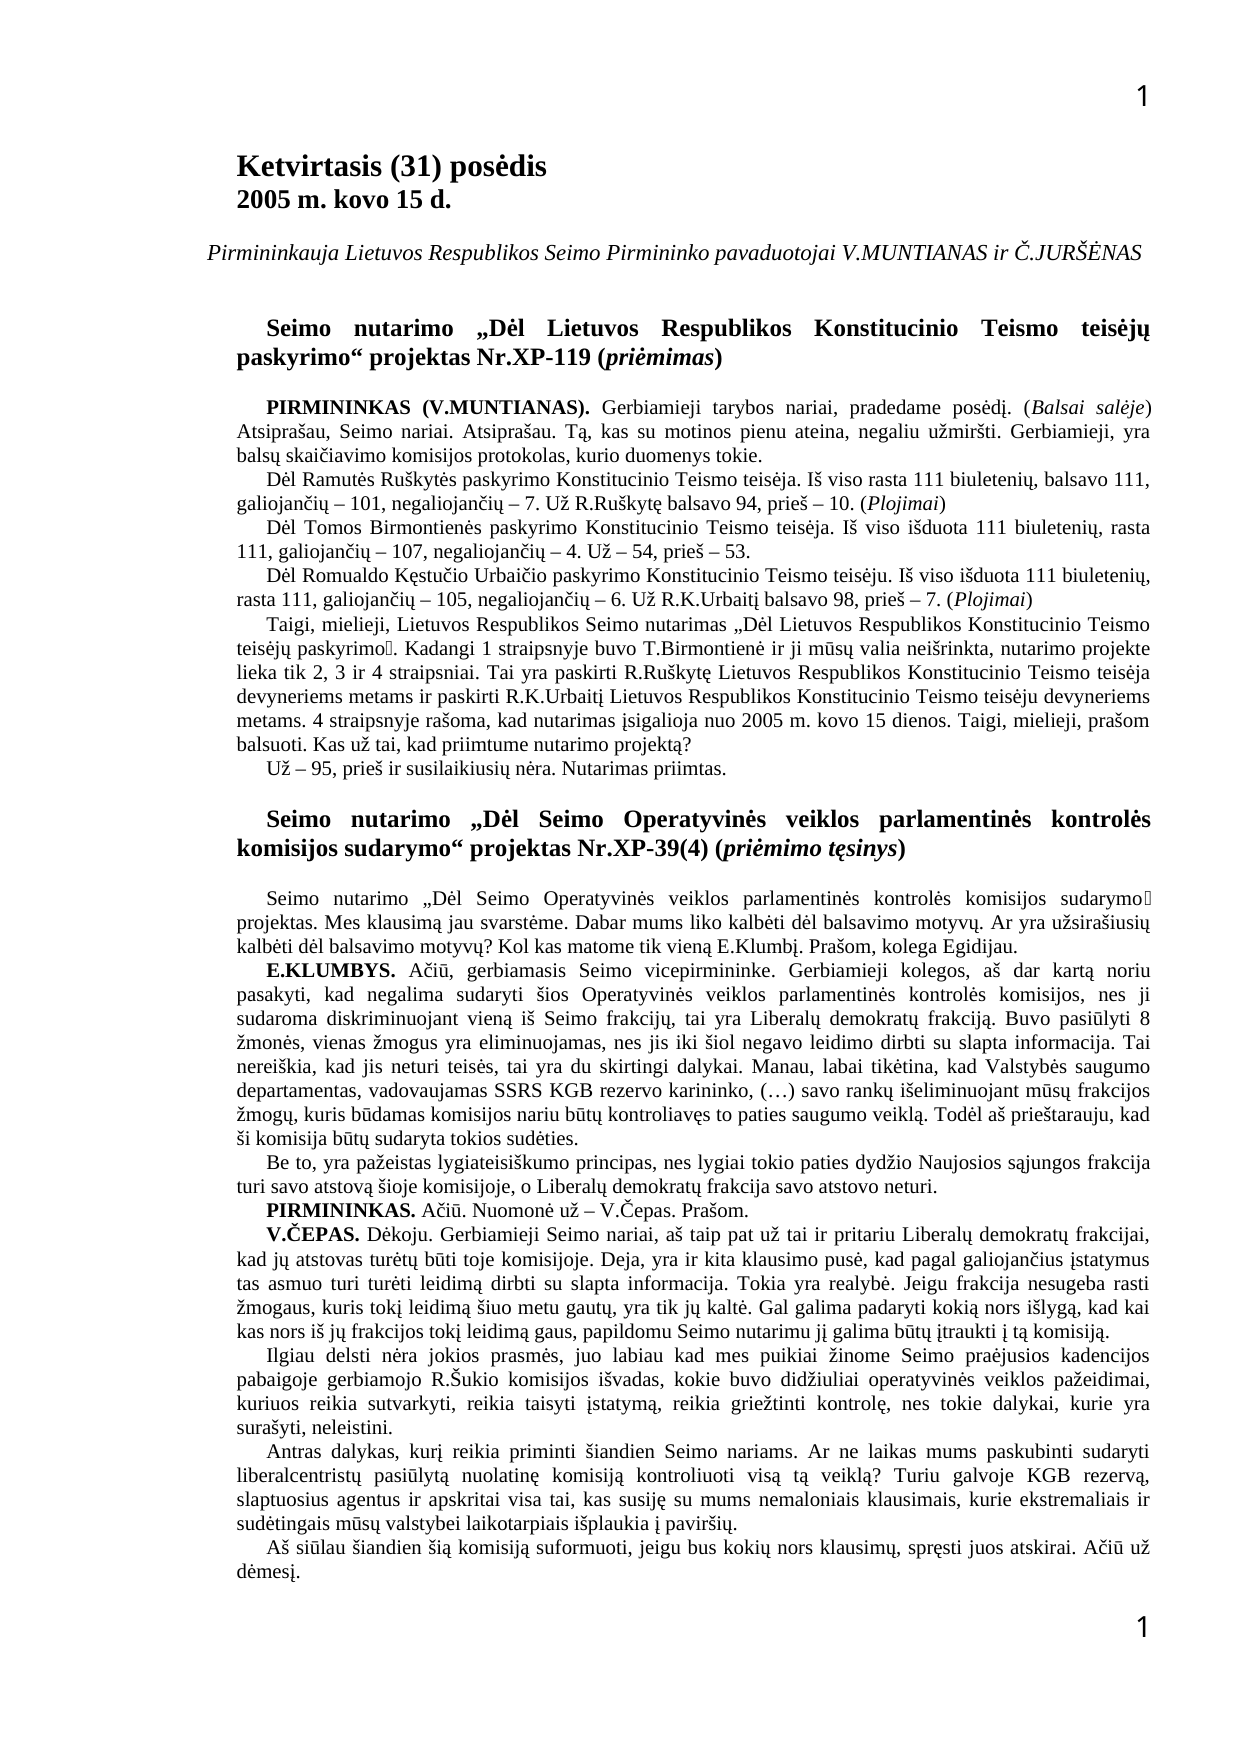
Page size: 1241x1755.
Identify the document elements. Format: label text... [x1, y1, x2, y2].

text PIRMININKAS (V.MUNTIANAS). Gerbiamieji tarybos nariai, pradedame posėdį. (Balsai salėje) Atsiprašau, Seimo nariai. Atsiprašau. Tą, kas su motinos pienu ateina, negaliu užmiršti. Gerbiamieji, yra balsų skaičiavimo komisijos protokolas, kurio duomenys tokie. [236, 395, 1152, 467]
text Ketvirtasis (31) posėdis 2005 m. kovo 15 d. [236, 148, 1152, 215]
text V.ČEPAS. Dėkoju. Gerbiamieji Seimo nariai, aš taip pat už tai ir pritariu Liberalų demokratų frakcijai, kad jų atstovas turėtų būti toje komisijoje. Deja, yra ir kita klausimo pusė, kad pagal galiojančius įstatymus tas asmuo turi turėti leidimą dirbti su slapta informacija. Tokia yra realybė. Jeigu frakcija nesugeba rasti žmogaus, kuris tokį leidimą šiuo metu gautų, yra tik jų kaltė. Gal galima padaryti kokią nors išlygą, kad kai kas nors iš jų frakcijos tokį leidimą gaus, papildomu Seimo nutarimu jį galima būtų įtraukti į tą komisiją. [236, 1222, 1152, 1343]
text Taigi, mielieji, Lietuvos Respublikos Seimo nutarimas „Dėl Lietuvos Respublikos Konstitucinio Teismo teisėjų paskyrimo. Kadangi 1 straipsnyje buvo T.Birmontienė ir ji mūsų valia neišrinkta, nutarimo projekte lieka tik 2, 3 ir 4 straipsniai. Tai yra paskirti R.Ruškytę Lietuvos Respublikos Konstitucinio Teismo teisėja devyneriems metams ir paskirti R.K.Urbaitį Lietuvos Respublikos Konstitucinio Teismo teisėju devyneriems metams. 4 straipsnyje rašoma, kad nutarimas įsigalioja nuo 2005 m. kovo 15 dienos. Taigi, mielieji, prašom balsuoti. Kas už tai, kad priimtume nutarimo projektą? [236, 611, 1152, 756]
text Seimo nutarimo „Dėl Seimo Operatyvinės veiklos parlamentinės kontrolės komisijos sudarymo“ projektas Nr.XP-39(4) (priėmimo tęsinys) [236, 804, 1152, 861]
text Dėl Romualdo Kęstučio Urbaičio paskyrimo Konstitucinio Teismo teisėju. Iš viso išduota 111 biuletenių, rasta 111, galiojančių – 105, negaliojančių – 6. Už R.K.Urbaitį balsavo 98, prieš – 7. (Plojimai) [236, 563, 1152, 611]
text Be to, yra pažeistas lygiateisiškumo principas, nes lygiai tokio paties dydžio Naujosios sąjungos frakcija turi savo atstovą šioje komisijoje, o Liberalų demokratų frakcija savo atstovo neturi. [236, 1150, 1152, 1198]
text Pirmininkauja Lietuvos Respublikos Seimo Pirmininko pavaduotojai V.MUNTIANAS ir Č.JURŠĖNAS [207, 239, 1152, 265]
text Seimo nutarimo „Dėl Lietuvos Respublikos Konstitucinio Teismo teisėjų paskyrimo“ projektas Nr.XP-119 (priėmimas) [236, 313, 1152, 371]
text Dėl Tomos Birmontienės paskyrimo Konstitucinio Teismo teisėja. Iš viso išduota 111 biuletenių, rasta 111, galiojančių – 107, negaliojančių – 4. Už – 54, prieš – 53. [236, 515, 1152, 563]
text Už – 95, prieš ir susilaikiusių nėra. Nutarimas priimtas. [236, 756, 1152, 780]
text Seimo nutarimo „Dėl Seimo Operatyvinės veiklos parlamentinės kontrolės komisijos sudarymo projektas. Mes klausimą jau svarstėme. Dabar mums liko kalbėti dėl balsavimo motyvų. Ar yra užsirašiusių kalbėti dėl balsavimo motyvų? Kol kas matome tik vieną E.Klumbį. Prašom, kolega Egidijau. [236, 886, 1152, 958]
text Ilgiau delsti nėra jokios prasmės, juo labiau kad mes puikiai žinome Seimo praėjusios kadencijos pabaigoje gerbiamojo R.Šukio komisijos išvadas, kokie buvo didžiuliai operatyvinės veiklos pažeidimai, kuriuos reikia sutvarkyti, reikia taisyti įstatymą, reikia griežtinti kontrolę, nes tokie dalykai, kurie yra surašyti, neleistini. [236, 1343, 1152, 1439]
text Antras dalykas, kurį reikia priminti šiandien Seimo nariams. Ar ne laikas mums paskubinti sudaryti liberalcentristų pasiūlytą nuolatinę komisiją kontroliuoti visą tą veiklą? Turiu galvoje KGB rezervą, slaptuosius agentus ir apskritai visa tai, kas susiję su mums nemaloniais klausimais, kurie ekstremaliais ir sudėtingais mūsų valstybei laikotarpiais išplaukia į paviršių. [236, 1439, 1152, 1535]
text Dėl Ramutės Ruškytės paskyrimo Konstitucinio Teismo teisėja. Iš viso rasta 111 biuletenių, balsavo 111, galiojančių – 101, negaliojančių – 7. Už R.Ruškytę balsavo 94, prieš – 10. (Plojimai) [236, 467, 1152, 515]
text PIRMININKAS. Ačiū. Nuomonė už – V.Čepas. Prašom. [236, 1198, 1152, 1222]
text E.KLUMBYS. Ačiū, gerbiamasis Seimo vicepirmininke. Gerbiamieji kolegos, aš dar kartą noriu pasakyti, kad negalima sudaryti šios Operatyvinės veiklos parlamentinės kontrolės komisijos, nes ji sudaroma diskriminuojant vieną iš Seimo frakcijų, tai yra Liberalų demokratų frakciją. Buvo pasiūlyti 8 žmonės, vienas žmogus yra eliminuojamas, nes jis iki šiol negavo leidimo dirbti su slapta informacija. Tai nereiškia, kad jis neturi teisės, tai yra du skirtingi dalykai. Manau, labai tikėtina, kad Valstybės saugumo departamentas, vadovaujamas SSRS KGB rezervo karininko, (…) savo rankų išeliminuojant mūsų frakcijos žmogų, kuris būdamas komisijos nariu būtų kontroliavęs to paties saugumo veiklą. Todėl aš prieštarauju, kad ši komisija būtų sudaryta tokios sudėties. [236, 958, 1152, 1150]
text Aš siūlau šiandien šią komisiją suformuoti, jeigu bus kokių nors klausimų, spręsti juos atskirai. Ačiū už dėmesį. [236, 1535, 1152, 1583]
